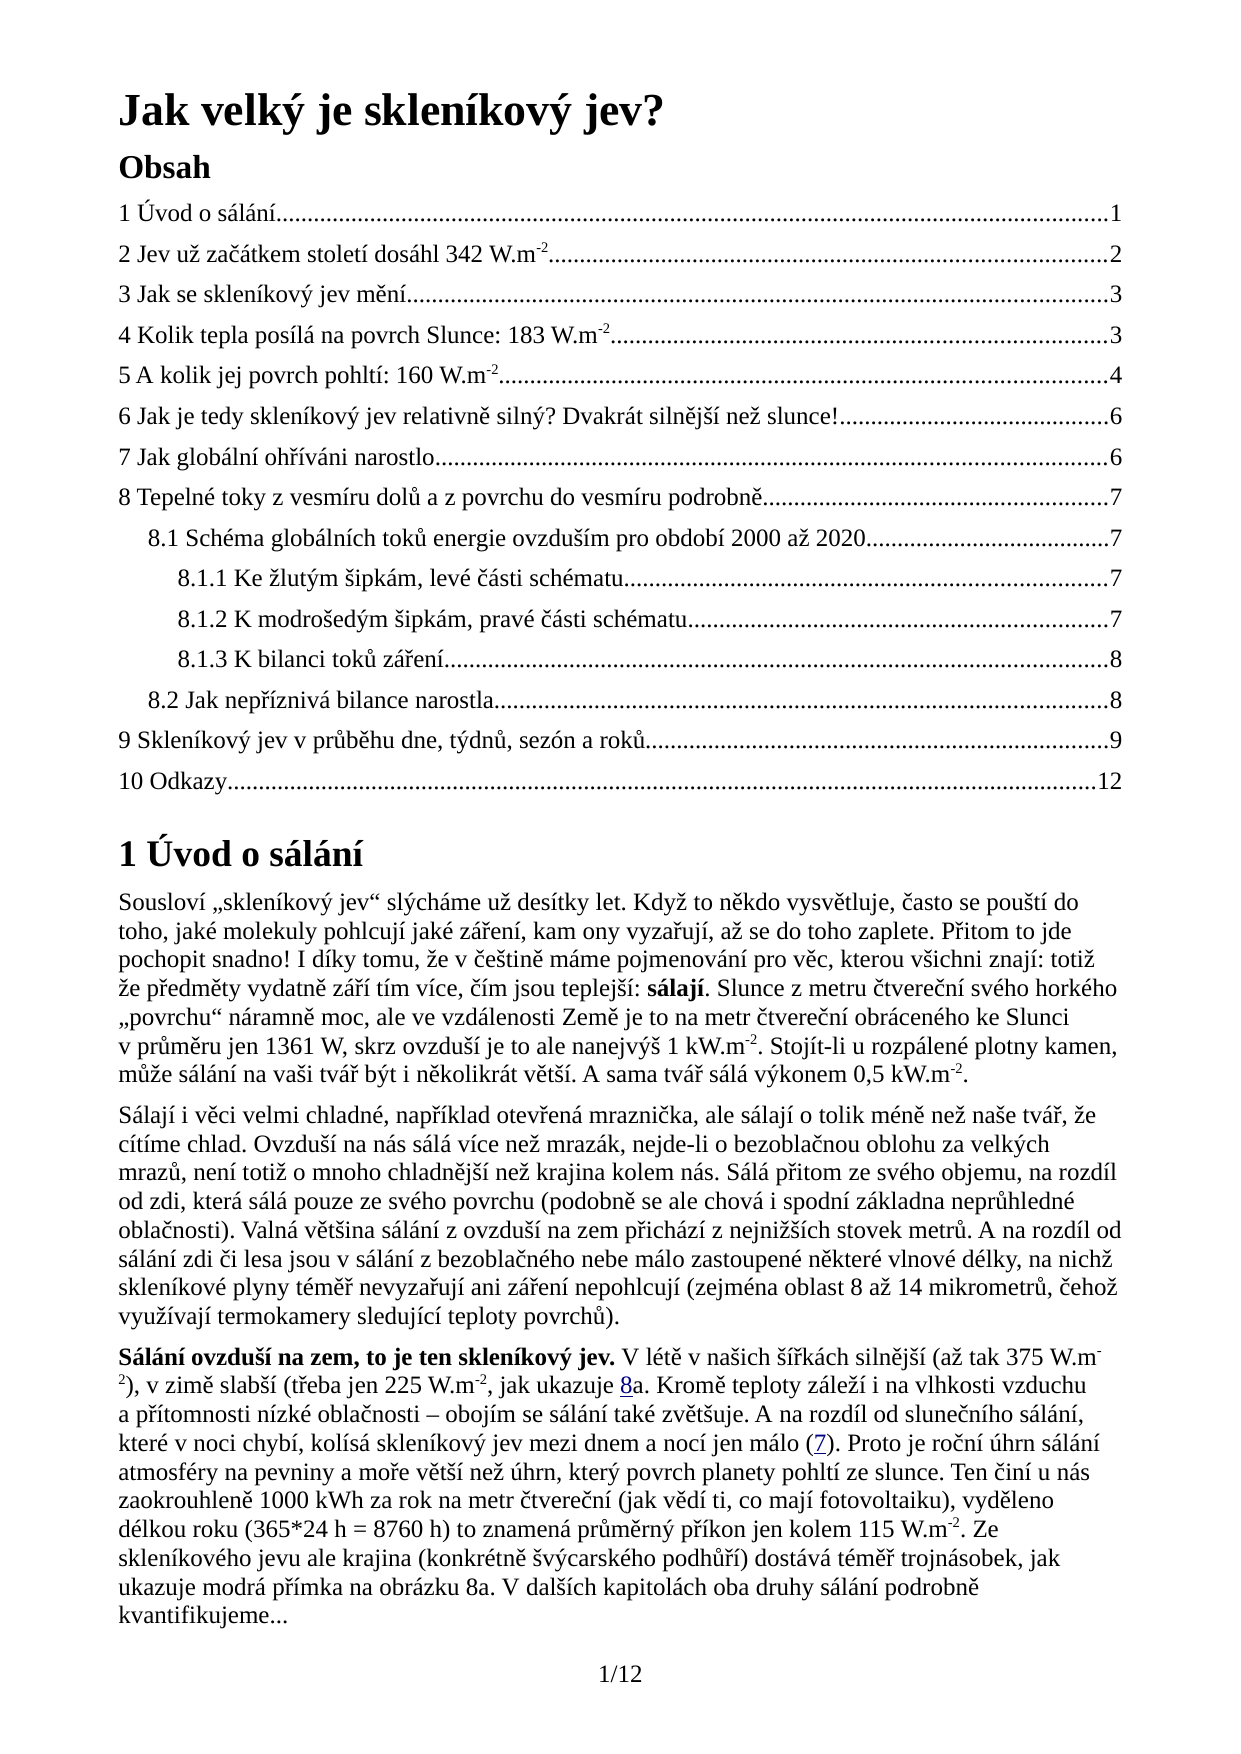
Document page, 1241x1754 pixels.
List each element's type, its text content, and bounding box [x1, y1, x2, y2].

text 1 Úvod o sálání 1 [118, 198, 1122, 227]
subtitle Obsah [118, 148, 1122, 186]
text 8.1.2 K modrošedým šipkám, pravé části schématu 7 [177, 604, 1122, 632]
text 6 Jak je tedy skleníkový jev relativně silný? Dvakrát silnější než slunce! 6 [118, 401, 1122, 430]
text 4 Kolik tepla posílá na povrch Slunce: 183 W.m-2 3 [118, 320, 1122, 349]
text 8.1 Schéma globálních toků energie ovzduším pro období 2000 až 2020 7 [148, 523, 1122, 551]
text Sálají i věci velmi chladné, například otevřená mraznička, ale sálají o tolik méně než naše tvář, že cítíme chlad. Ovzduší na nás sálá více než mrazák, nejde-li o bezoblačnou oblohu za velkých mrazů, není totiž o mnoho chladnější než krajina kolem nás. Sálá přitom ze svého objemu, na rozdíl od zdi, která sálá pouze ze svého povrchu (podobně se ale chová i spodní základna neprůhledné oblačnosti). Valná většina sálání z ovzduší na zem přichází z nejnižších stovek metrů. A na rozdíl od sálání zdi či lesa jsou v sálání z bezoblačného nebe málo zastoupené některé vlnové délky, na nichž skleníkové plyny téměř nevyzařují ani záření nepohlcují (zejména oblast 8 až 14 mikrometrů, čehož využívají termokamery sledující teploty povrchů). [118, 1100, 1122, 1330]
text 3 Jak se skleníkový jev mění 3 [118, 279, 1122, 308]
text 10 Odkazy 12 [118, 766, 1122, 794]
text 9 Skleníkový jev v průběhu dne, týdnů, sezón a roků 9 [118, 725, 1122, 754]
text 2 Jev už začátkem století dosáhl 342 W.m-2 2 [118, 239, 1122, 268]
text Sálání ovzduší na zem, to je ten skleníkový jev. V létě v našich šířkách silnější (až tak 375 W.m-2), v zimě slabší (třeba jen 225 W.m-2, jak ukazuje Obrázek 8a. Kromě teploty záleží i na vlhkosti vzduchu a přítomnosti nízké oblačnosti – obojím se sálání také zvětšuje. A na rozdíl od slunečního sálání, které v noci chybí, kolísá skleníkový jev mezi dnem a nocí jen málo (Obrázek 7). Proto je roční úhrn sálání atmosféry na pevniny a moře větší než úhrn, který povrch planety pohltí ze slunce. Ten činí u nás zaokrouhleně 1000 kWh za rok na metr čtvereční (jak vědí ti, co mají fotovoltaiku), vyděleno délkou roku (365*24 h = 8760 h) to znamená průměrný příkon jen kolem 115 W.m-2. Ze skleníkového jevu ale krajina (konkrétně švýcarského podhůří) dostává téměř trojnásobek, jak ukazuje modrá přímka na obrázku 8a. V dalších kapitolách oba druhy sálání podrobně kvantifikujeme... [118, 1342, 1122, 1629]
text 8 Tepelné toky z vesmíru dolů a z povrchu do vesmíru podrobně 7 [118, 482, 1122, 511]
subtitle Jak velký je skleníkový jev? [118, 83, 1122, 135]
text 8.1.3 K bilanci toků záření 8 [177, 644, 1122, 673]
text 8.1.1 Ke žlutým šipkám, levé části schématu 7 [177, 563, 1122, 592]
text 7 Jak globální ohříváni narostlo 6 [118, 442, 1122, 470]
text Sousloví „skleníkový jev“ slýcháme už desítky let. Když to někdo vysvětluje, často se pouští do toho, jaké molekuly pohlcují jaké záření, kam ony vyzařují, až se do toho zaplete. Přitom to jde pochopit snadno! I díky tomu, že v češtině máme pojmenování pro věc, kterou všichni znají: totiž že předměty vydatně září tím více, čím jsou teplejší: sálají. Slunce z metru čtvereční svého horkého „povrchu“ náramně moc, ale ve vzdálenosti Země je to na metr čtvereční obráceného ke Slunci v průměru jen 1361 W, skrz ovzduší je to ale nanejvýš 1 kW.m-2. Stojít-li u rozpálené plotny kamen, může sálání na vaši tvář být i několikrát větší. A sama tvář sálá výkonem 0,5 kW.m-2. [118, 887, 1122, 1088]
text 8.2 Jak nepříznivá bilance narostla 8 [148, 685, 1122, 713]
text 5 A kolik jej povrch pohltí: 160 W.m-2 4 [118, 361, 1122, 389]
subtitle Úvod o sálání [118, 831, 1122, 874]
